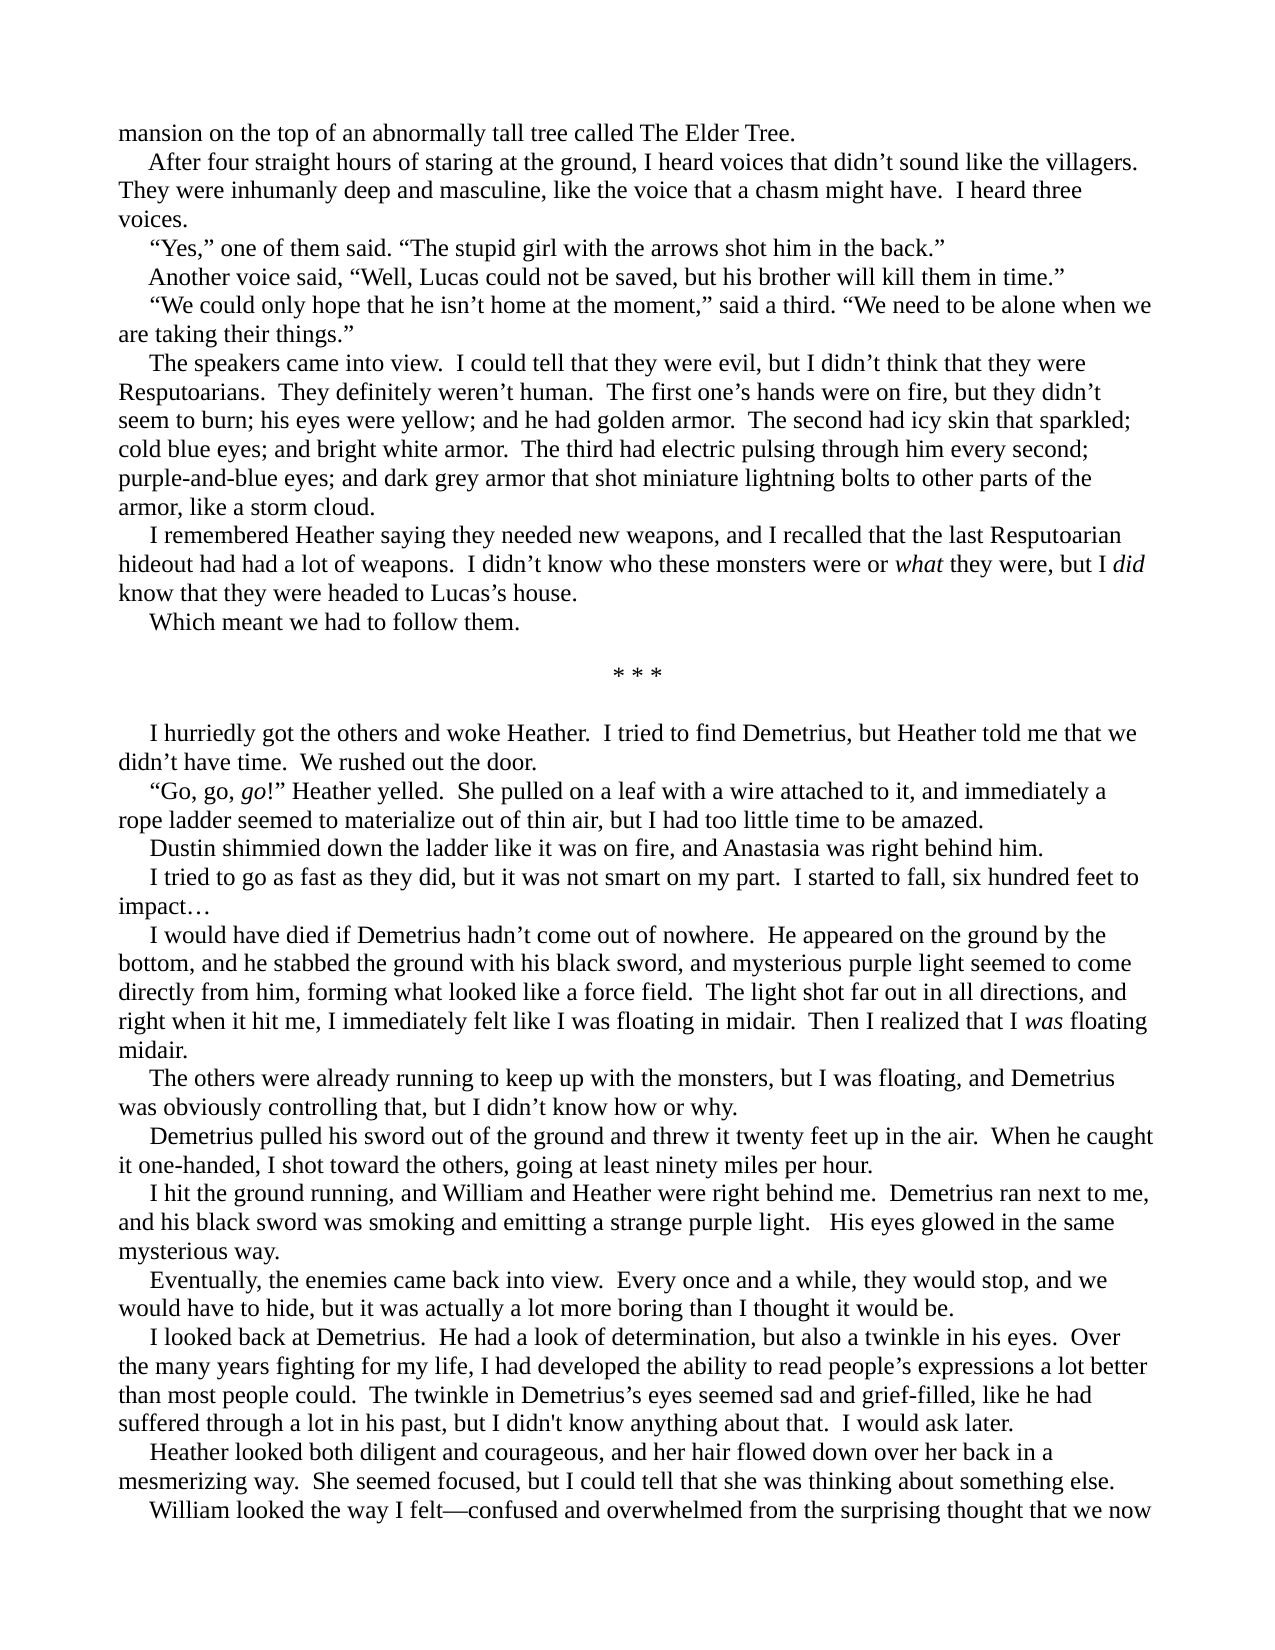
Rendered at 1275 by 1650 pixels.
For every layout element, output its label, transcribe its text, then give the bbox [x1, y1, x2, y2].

text Eventually, the enemies came back into view. Every once and a while, they would stop, and we would have to hide, but it was actually a lot more boring than I thought it would be. [118, 1265, 1157, 1322]
text “Go, go, go!” Heather yelled. She pulled on a leaf with a wire attached to it, and immediately a rope ladder seemed to materialize out of thin air, but I had too little time to be amazed. [118, 776, 1157, 833]
text Which meant we had to follow them. [118, 607, 1157, 636]
text Heather looked both diligent and courageous, and her hair flowed down over her back in a mesmerizing way. She seemed focused, but I could tell that she was thinking about something else. [118, 1437, 1157, 1495]
text The speakers came into view. I could tell that they were evil, but I didn’t think that they were Resputoarians. They definitely weren’t human. The first one’s hands were on fire, but they didn’t seem to burn; his eyes were yellow; and he had golden armor. The second had icy skin that sparkled; cold blue eyes; and bright white armor. The third had electric pulsing through him every second; purple-and-blue eyes; and dark grey armor that shot miniature lightning bolts to other parts of the armor, like a storm cloud. [118, 348, 1157, 521]
text After four straight hours of staring at the ground, I heard voices that didn’t sound like the villagers. They were inhumanly deep and masculine, like the voice that a chasm might have. I heard three voices. [118, 147, 1157, 233]
text I remembered Heather saying they needed new weapons, and I recalled that the last Resputoarian hideout had had a lot of weapons. I didn’t know who these monsters were or what they were, but I did know that they were headed to Lucas’s house. [118, 521, 1157, 607]
text William looked the way I felt—confused and overwhelmed from the surprising thought that we now [118, 1495, 1157, 1523]
text “Yes,” one of them said. “The stupid girl with the arrows shot him in the back.” [118, 233, 1157, 262]
text Another voice said, “Well, Lucas could not be saved, but his brother will kill them in time.” [118, 262, 1157, 291]
text I hurriedly got the others and woke Heather. I tried to find Demetrius, but Heather told me that we didn’t have time. We rushed out the door. [118, 718, 1157, 776]
text “We could only hope that he isn’t home at the moment,” said a third. “We need to be alone when we are taking their things.” [118, 291, 1157, 348]
text I hit the ground running, and William and Heather were right behind me. Demetrius ran next to me, and his black sword was smoking and emitting a strange purple light. His eyes glowed in the same mysterious way. [118, 1178, 1157, 1265]
text I looked back at Demetrius. He had a look of determination, but also a twinkle in his eyes. Over the many years fighting for my life, I had developed the ability to read people’s expressions a lot better than most people could. The twinkle in Demetrius’s eyes seemed sad and grief-filled, like he had suffered through a lot in his past, but I didn't know anything about that. I would ask later. [118, 1322, 1157, 1437]
text * * * [118, 661, 1157, 690]
text The others were already running to keep up with the monsters, but I was floating, and Demetrius was obviously controlling that, but I didn’t know how or why. [118, 1063, 1157, 1121]
text I tried to go as fast as they did, but it was not smart on my part. I started to fall, six hundred feet to impact… [118, 862, 1157, 920]
text Dustin shimmied down the ladder like it was on fire, and Anastasia was right behind him. [118, 833, 1157, 862]
text mansion on the top of an abnormally tall tree called The Elder Tree. [118, 118, 1157, 147]
text I would have died if Demetrius hadn’t come out of nowhere. He appeared on the ground by the bottom, and he stabbed the ground with his black sword, and mysterious purple light seemed to come directly from him, forming what looked like a force field. The light shot far out in all directions, and right when it hit me, I immediately felt like I was floating in midair. Then I realized that I was floating midair. [118, 920, 1157, 1063]
text Demetrius pulled his sword out of the ground and threw it twenty feet up in the air. When he caught it one-handed, I shot toward the others, going at least ninety miles per hour. [118, 1121, 1157, 1178]
